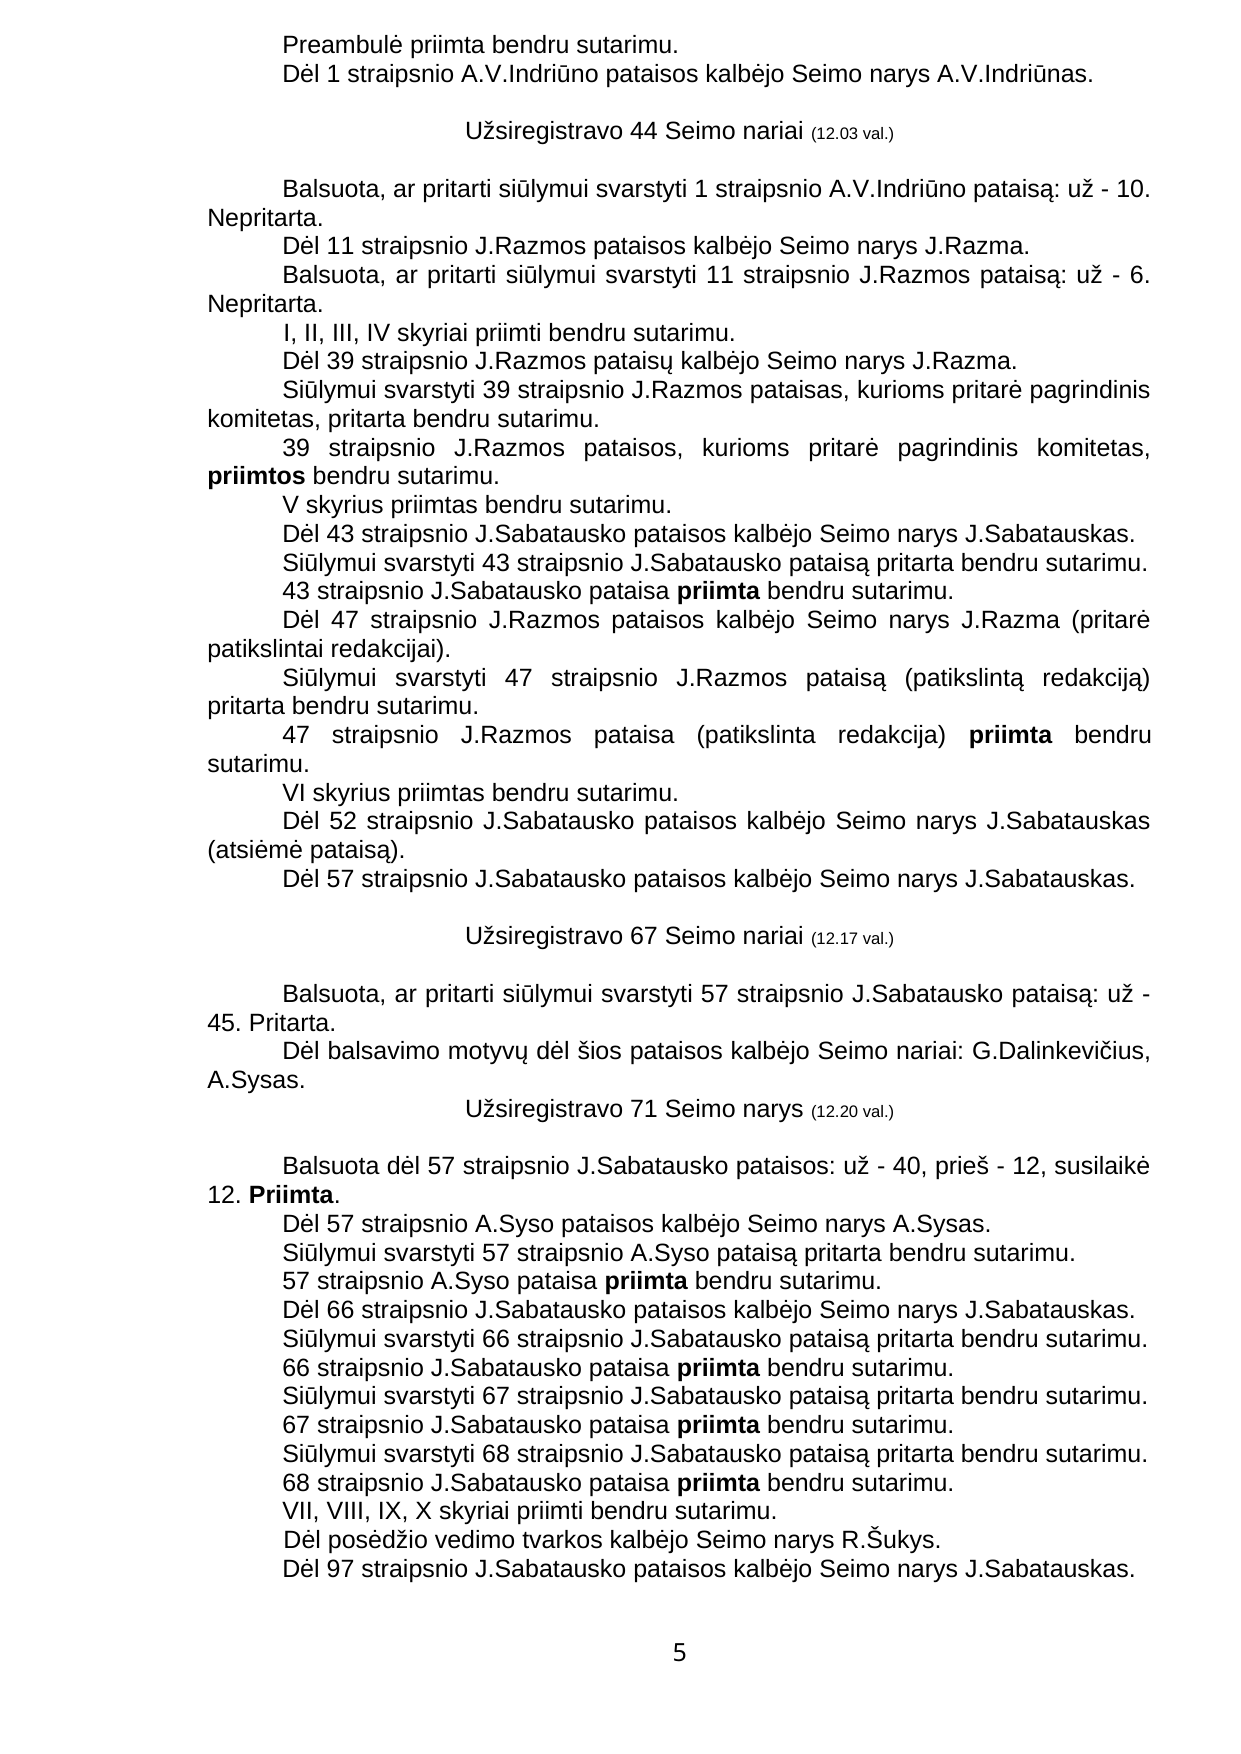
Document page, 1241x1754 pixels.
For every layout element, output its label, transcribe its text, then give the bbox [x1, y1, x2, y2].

text 68 straipsnio J.Sabatausko pataisa priimta bendru sutarimu. [207, 1467, 1152, 1496]
text Dėl posėdžio vedimo tvarkos kalbėjo Seimo narys R.Šukys. [207, 1525, 1152, 1554]
text Dėl 97 straipsnio J.Sabatausko pataisos kalbėjo Seimo narys J.Sabatauskas. [207, 1554, 1152, 1582]
text Preambulė priimta bendru sutarimu. [207, 30, 1152, 59]
text Dėl 39 straipsnio J.Razmos pataisų kalbėjo Seimo narys J.Razma. [207, 346, 1152, 375]
text Dėl 47 straipsnio J.Razmos pataisos kalbėjo Seimo narys J.Razma (pritarė patikslintai redakcijai). [207, 605, 1152, 662]
text V skyrius priimtas bendru sutarimu. [207, 490, 1152, 519]
text Balsuota, ar pritarti siūlymui svarstyti 57 straipsnio J.Sabatausko pataisą: už - 45. Pritarta. [207, 979, 1152, 1036]
text Siūlymui svarstyti 57 straipsnio A.Syso pataisą pritarta bendru sutarimu. [207, 1237, 1152, 1266]
text Užsiregistravo 44 Seimo nariai (12.03 val.) [207, 116, 1152, 145]
text Siūlymui svarstyti 67 straipsnio J.Sabatausko pataisą pritarta bendru sutarimu. [207, 1381, 1152, 1410]
text 66 straipsnio J.Sabatausko pataisa priimta bendru sutarimu. [207, 1352, 1152, 1381]
text Dėl 66 straipsnio J.Sabatausko pataisos kalbėjo Seimo narys J.Sabatauskas. [207, 1295, 1152, 1324]
text Dėl 57 straipsnio J.Sabatausko pataisos kalbėjo Seimo narys J.Sabatauskas. [207, 864, 1152, 892]
text Užsiregistravo 67 Seimo nariai (12.17 val.) [207, 921, 1152, 950]
text Balsuota, ar pritarti siūlymui svarstyti 11 straipsnio J.Razmos pataisą: už - 6. Nepritarta. [207, 260, 1152, 317]
text Siūlymui svarstyti 47 straipsnio J.Razmos pataisą (patikslintą redakciją) pritarta bendru sutarimu. [207, 662, 1152, 720]
text 39 straipsnio J.Razmos pataisos, kurioms pritarė pagrindinis komitetas, priimtos bendru sutarimu. [207, 432, 1152, 490]
text Dėl balsavimo motyvų dėl šios pataisos kalbėjo Seimo nariai: G.Dalinkevičius, A.Sysas. [207, 1036, 1152, 1094]
text 47 straipsnio J.Razmos pataisa (patikslinta redakcija) priimta bendru sutarimu. [207, 720, 1152, 777]
text VII, VIII, IX, X skyriai priimti bendru sutarimu. [207, 1496, 1152, 1525]
text Balsuota, ar pritarti siūlymui svarstyti 1 straipsnio A.V.Indriūno pataisą: už - 10. Nepritarta. [207, 174, 1152, 231]
text 43 straipsnio J.Sabatausko pataisa priimta bendru sutarimu. [207, 576, 1152, 605]
text I, II, III, IV skyriai priimti bendru sutarimu. [207, 317, 1152, 346]
text Balsuota dėl 57 straipsnio J.Sabatausko pataisos: už - 40, prieš - 12, susilaikė 12. Priimta. [207, 1151, 1152, 1209]
text Siūlymui svarstyti 68 straipsnio J.Sabatausko pataisą pritarta bendru sutarimu. [207, 1439, 1152, 1467]
text VI skyrius priimtas bendru sutarimu. [207, 777, 1152, 806]
text 67 straipsnio J.Sabatausko pataisa priimta bendru sutarimu. [207, 1410, 1152, 1439]
text Siūlymui svarstyti 43 straipsnio J.Sabatausko pataisą pritarta bendru sutarimu. [207, 547, 1152, 576]
text 57 straipsnio A.Syso pataisa priimta bendru sutarimu. [207, 1266, 1152, 1295]
text Dėl 57 straipsnio A.Syso pataisos kalbėjo Seimo narys A.Sysas. [207, 1209, 1152, 1237]
text Dėl 52 straipsnio J.Sabatausko pataisos kalbėjo Seimo narys J.Sabatauskas (atsiėmė pataisą). [207, 806, 1152, 864]
text Dėl 1 straipsnio A.V.Indriūno pataisos kalbėjo Seimo narys A.V.Indriūnas. [207, 59, 1152, 87]
text Užsiregistravo 71 Seimo narys (12.20 val.) [207, 1094, 1152, 1122]
text Dėl 43 straipsnio J.Sabatausko pataisos kalbėjo Seimo narys J.Sabatauskas. [207, 519, 1152, 547]
text Siūlymui svarstyti 66 straipsnio J.Sabatausko pataisą pritarta bendru sutarimu. [207, 1324, 1152, 1352]
text Dėl 11 straipsnio J.Razmos pataisos kalbėjo Seimo narys J.Razma. [207, 231, 1152, 260]
text Siūlymui svarstyti 39 straipsnio J.Razmos pataisas, kurioms pritarė pagrindinis komitetas, pritarta bendru sutarimu. [207, 375, 1152, 432]
